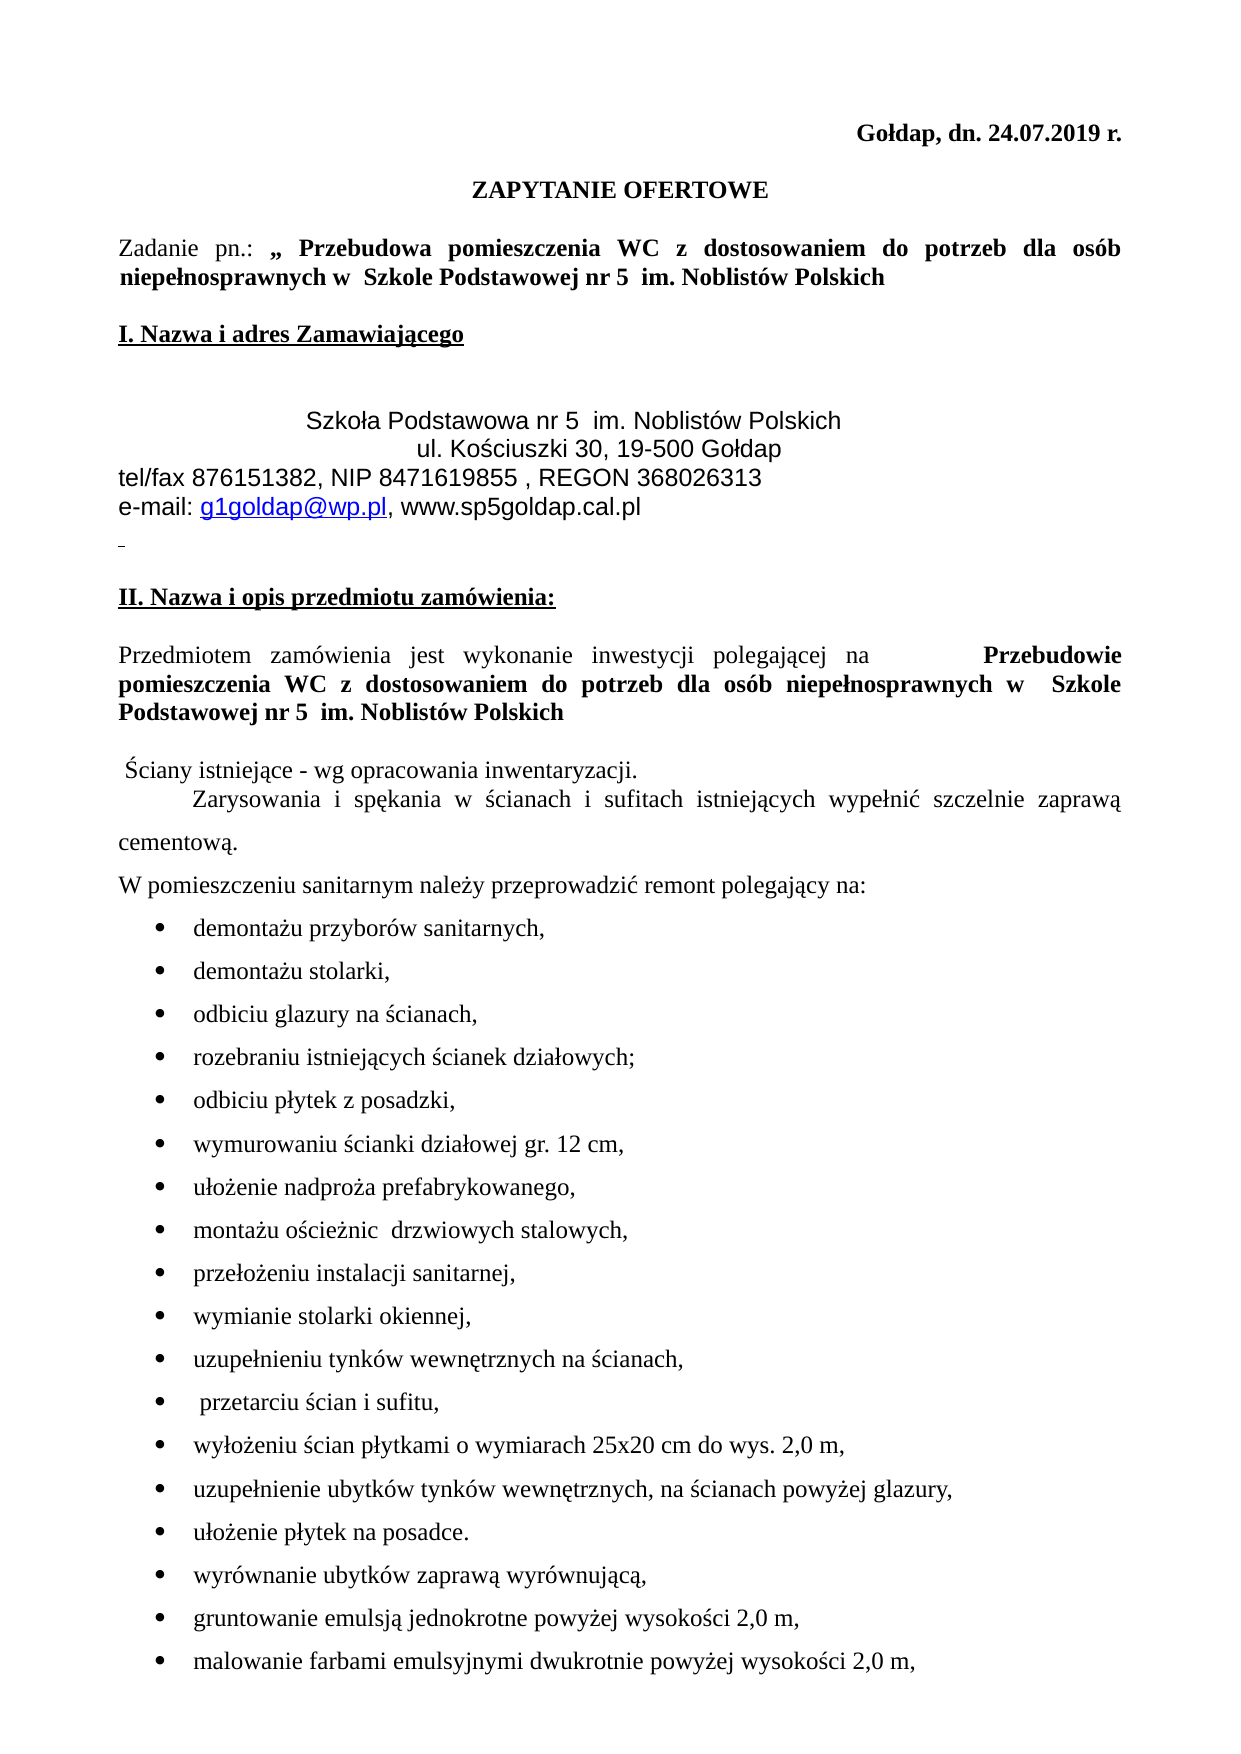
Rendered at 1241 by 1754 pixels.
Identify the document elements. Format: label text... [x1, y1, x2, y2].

list odbiciu płytek z posadzki, [156, 1086, 1122, 1114]
list wyłożeniu ścian płytkami o wymiarach 25x20 cm do wys. 2,0 m, [156, 1431, 1122, 1459]
list demontażu przyborów sanitarnych, [156, 913, 1122, 942]
list II. Nazwa i opis przedmiotu zamówienia: [118, 582, 1122, 611]
text Szkoła Podstawowa nr 5 im. Noblistów Polskich [118, 406, 1122, 434]
list uzupełnienie ubytków tynków wewnętrznych, na ścianach powyżej glazury, [156, 1474, 1122, 1502]
text e-mail: g1goldap@wp.pl, www.sp5goldap.cal.pl [118, 492, 1122, 521]
list uzupełnieniu tynków wewnętrznych na ścianach, [156, 1344, 1122, 1373]
list demontażu stolarki, [156, 956, 1122, 985]
text I. Nazwa i adres Zamawiającego [118, 319, 1122, 348]
text W pomieszczeniu sanitarnym należy przeprowadzić remont polegający na: [118, 870, 1122, 899]
list wymurowaniu ścianki działowej gr. 12 cm, [156, 1129, 1122, 1157]
list ułożenie płytek na posadce. [156, 1517, 1122, 1546]
text Gołdap, dn. 24.07.2019 r. [118, 118, 1122, 147]
list gruntowanie emulsją jednokrotne powyżej wysokości 2,0 m, [156, 1603, 1122, 1632]
list malowanie farbami emulsyjnymi dwukrotnie powyżej wysokości 2,0 m, [156, 1646, 1122, 1675]
text ul. Kościuszki 30, 19-500 Gołdap [118, 434, 1122, 463]
text ZAPYTANIE OFERTOWE [118, 176, 1122, 204]
text Zarysowania i spękania w ścianach i sufitach istniejących wypełnić szczelnie zaprawą cementową. [118, 784, 1122, 856]
text Przedmiotem zamówienia jest wykonanie inwestycji polegającej na Przebudowie pomieszczenia WC z dostosowaniem do potrzeb dla osób niepełnosprawnych w Szkole Podstawowej nr 5 im. Noblistów Polskich [118, 640, 1122, 726]
list wymianie stolarki okiennej, [156, 1301, 1122, 1330]
text tel/fax 876151382, NIP 8471619855 , REGON 368026313 [118, 463, 1122, 492]
list przetarciu ścian i sufitu, [156, 1387, 1122, 1416]
list montażu ościeżnic drzwiowych stalowych, [156, 1215, 1122, 1244]
list odbiciu glazury na ścianach, [156, 999, 1122, 1028]
text Ściany istniejące - wg opracowania inwentaryzacji. [118, 755, 1122, 784]
list rozebraniu istniejących ścianek działowych; [156, 1042, 1122, 1071]
list ułożenie nadproża prefabrykowanego, [156, 1172, 1122, 1201]
list przełożeniu instalacji sanitarnej, [156, 1258, 1122, 1287]
text Zadanie pn.: „ Przebudowa pomieszczenia WC z dostosowaniem do potrzeb dla osób niepełnosprawnych w Szkole Podstawowej nr 5 im. Noblistów Polskich [118, 233, 1122, 291]
list wyrównanie ubytków zaprawą wyrównującą, [156, 1560, 1122, 1589]
